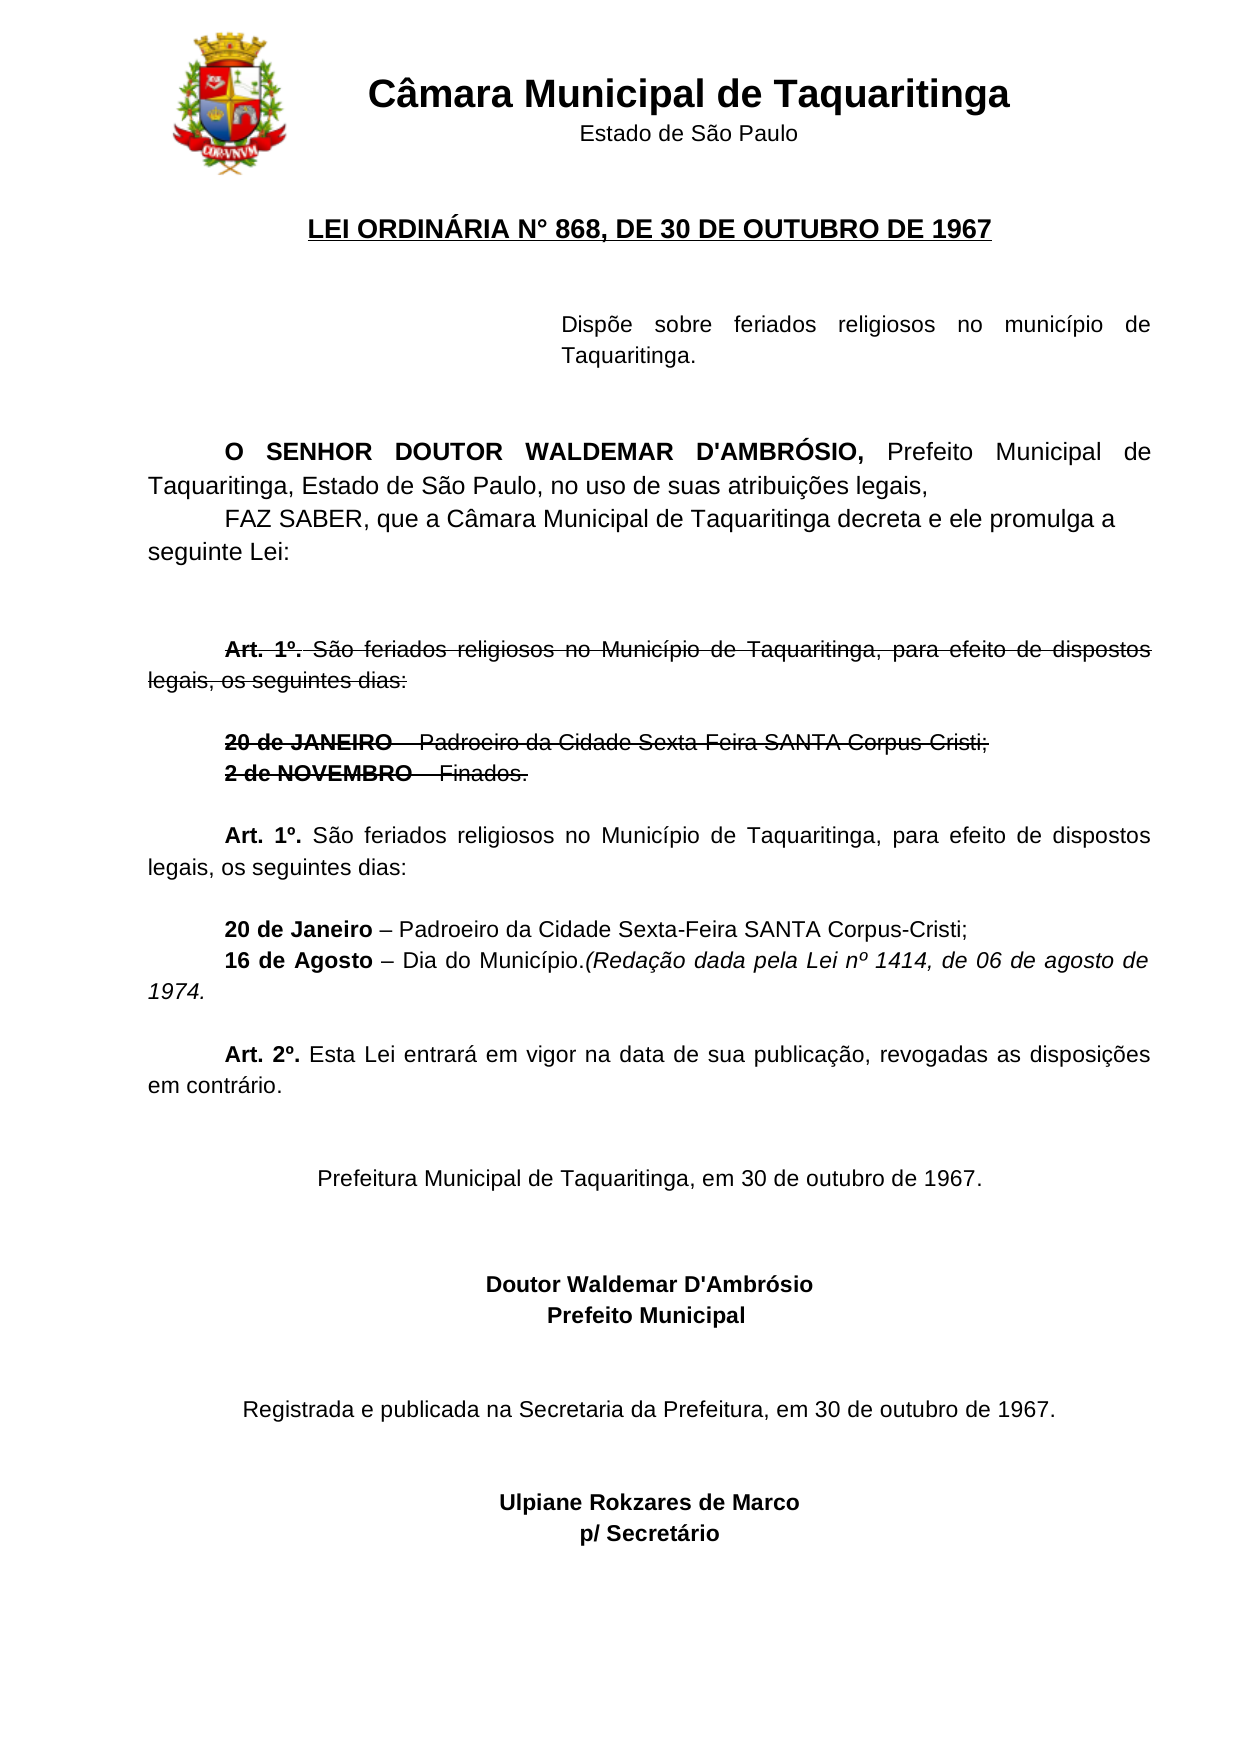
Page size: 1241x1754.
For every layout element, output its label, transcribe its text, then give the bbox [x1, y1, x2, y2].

text Prefeitura Municipal de Taquaritinga, em 30 de outubro de 1967. [148, 1164, 1152, 1192]
text Prefeito Municipal [148, 1302, 1152, 1329]
text Doutor Waldemar D'Ambrósio [148, 1270, 1152, 1297]
text 16 de Agosto – Dia do Município.(Redação dada pela Lei nº 1414, de 06 de agosto de 1974. [148, 946, 1152, 1005]
text Dispõe sobre feriados religiosos no município de Taquaritinga. [561, 310, 1152, 369]
text O SENHOR DOUTOR WALDEMAR D'AMBRÓSIO, Prefeito Municipal de Taquaritinga, Estado de São Paulo, no uso de suas atribuições legais, [148, 437, 1152, 499]
text Registrada e publicada na Secretaria da Prefeitura, em 30 de outubro de 1967. [148, 1395, 1152, 1422]
text Ulpiane Rokzares de Marco [148, 1488, 1152, 1516]
text 2 de NOVEMBRO – Finados. [148, 759, 1152, 787]
text LEI ORDINÁRIA N° 868, DE 30 DE OUTUBRO DE 1967 [148, 212, 1152, 243]
text Art. 2º. Esta Lei entrará em vigor na data de sua publicação, revogadas as disposições em contrário. [148, 1040, 1152, 1098]
text p/ Secretário [148, 1519, 1152, 1547]
text 20 de Janeiro – Padroeiro da Cidade Sexta-Feira SANTA Corpus-Cristi; [148, 915, 1152, 942]
picture [150, 24, 310, 184]
text Art. 1º. São feriados religiosos no Município de Taquaritinga, para efeito de dispostos legais, os seguintes dias: [148, 635, 1152, 693]
text 20 de JANEIRO – Padroeiro da Cidade Sexta-Feira SANTA Corpus-Cristi; [148, 728, 1152, 756]
text FAZ SABER, que a Câmara Municipal de Taquaritinga decreta e ele promulga a seguinte Lei: [148, 504, 1152, 566]
text Art. 1º. São feriados religiosos no Município de Taquaritinga, para efeito de dispostos legais, os seguintes dias: [148, 822, 1152, 880]
